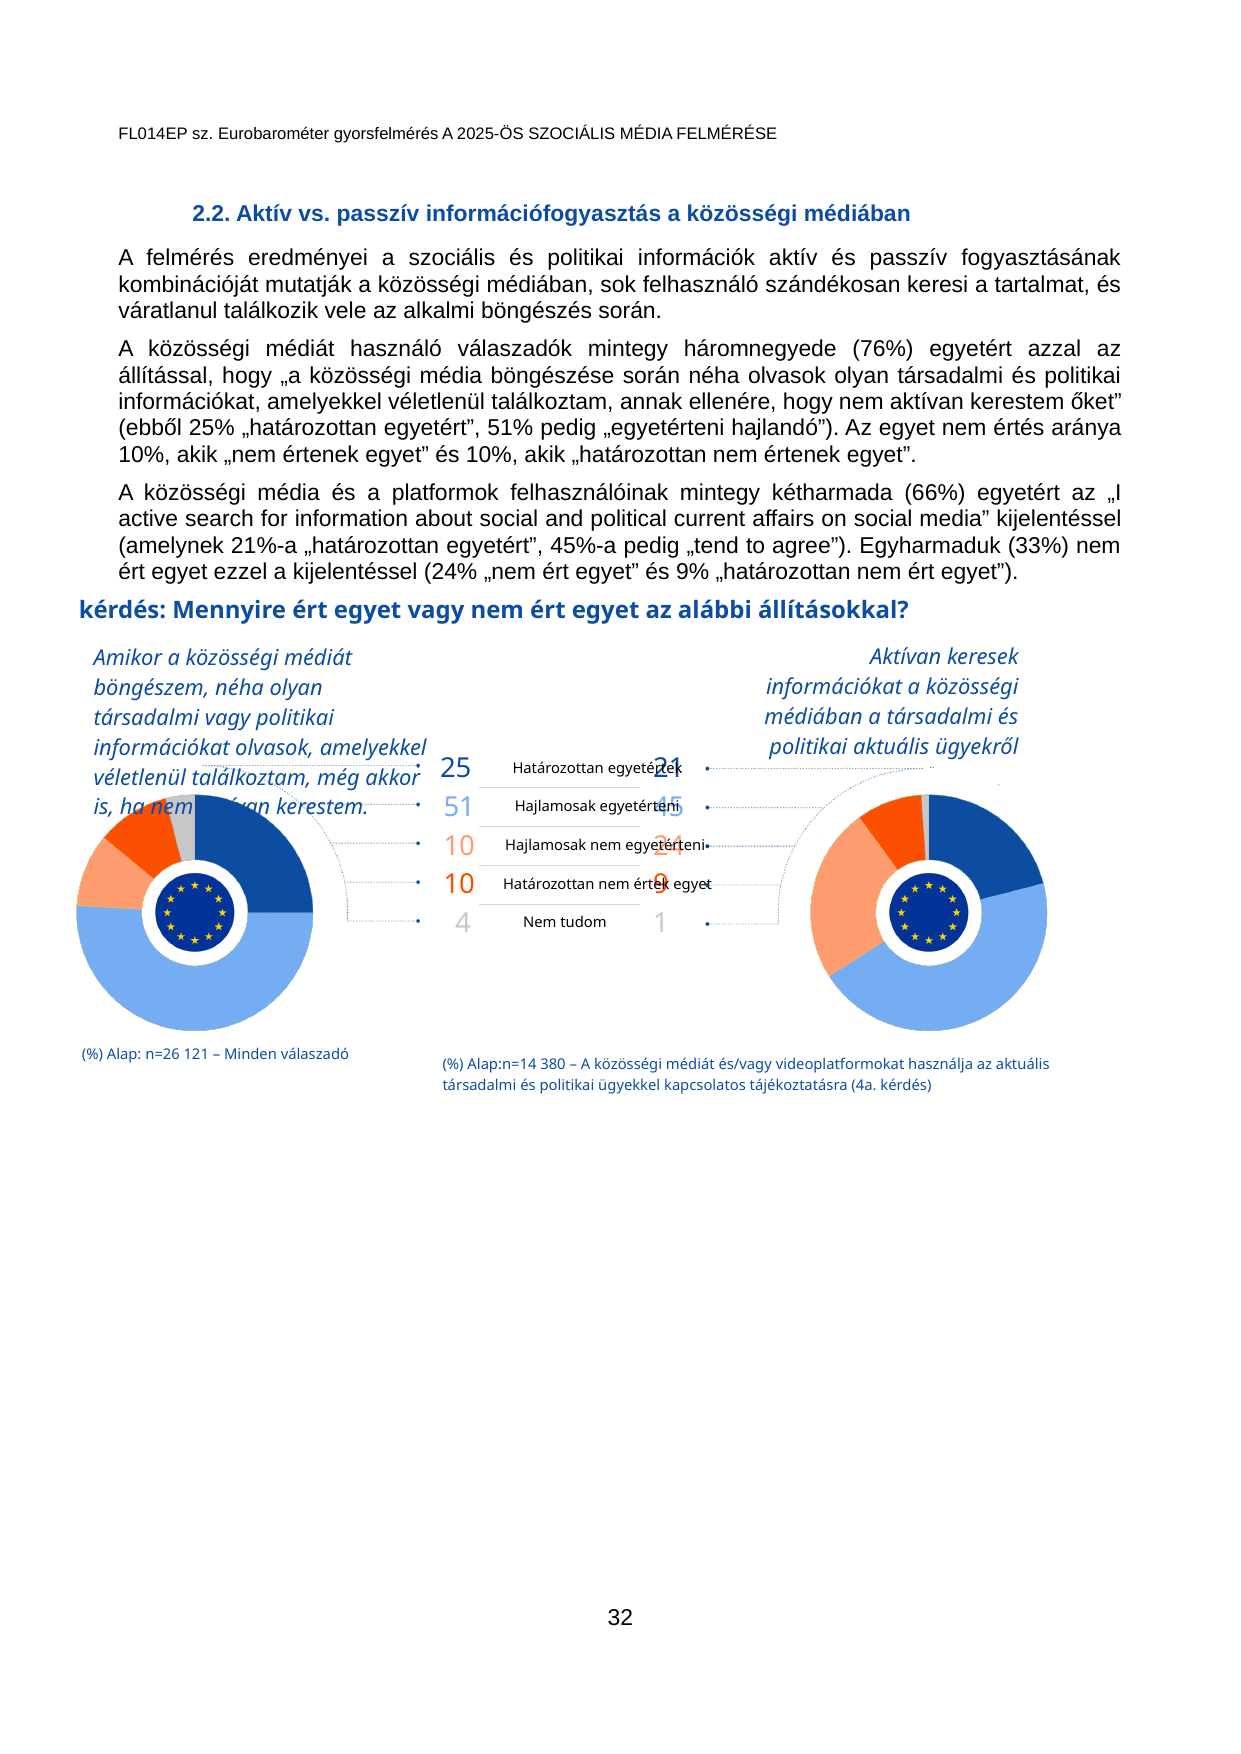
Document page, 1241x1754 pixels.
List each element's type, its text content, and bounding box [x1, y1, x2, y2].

subtitle 2.2. Aktív vs. passzív információfogyasztás a közösségi médiában [118, 199, 1122, 226]
picture [704, 765, 1147, 1039]
picture [65, 762, 421, 1039]
text A felmérés eredményei a szociális és politikai információk aktív és passzív fogyasztásának kombinációját mutatják a közösségi médiában, sok felhasználó szándékosan keresi a tartalmat, és váratlanul találkozik vele az alkalmi böngészés során. [118, 244, 1122, 323]
text A közösségi médiát használó válaszadók mintegy háromnegyede (76%) egyetért azzal az állítással, hogy „a közösségi média böngészése során néha olvasok olyan társadalmi és politikai információkat, amelyekkel véletlenül találkoztam, annak ellenére, hogy nem aktívan kerestem őket” (ebből 25% „határozottan egyetért”, 51% pedig „egyetérteni hajlandó”). Az egyet nem értés aránya 10%, akik „nem értenek egyet” és 10%, akik „határozottan nem értenek egyet”. [118, 335, 1122, 467]
text A közösségi média és a platformok felhasználóinak mintegy kétharmada (66%) egyetért az „I active search for information about social and political current affairs on social media” kijelentéssel (amelynek 21%-a „határozottan egyetért”, 45%-a pedig „tend to agree”). Egyharmaduk (33%) nem ért egyet ezzel a kijelentéssel (24% „nem ért egyet” és 9% „határozottan nem ért egyet”). [118, 479, 1122, 584]
picture [1037, 847, 1056, 857]
